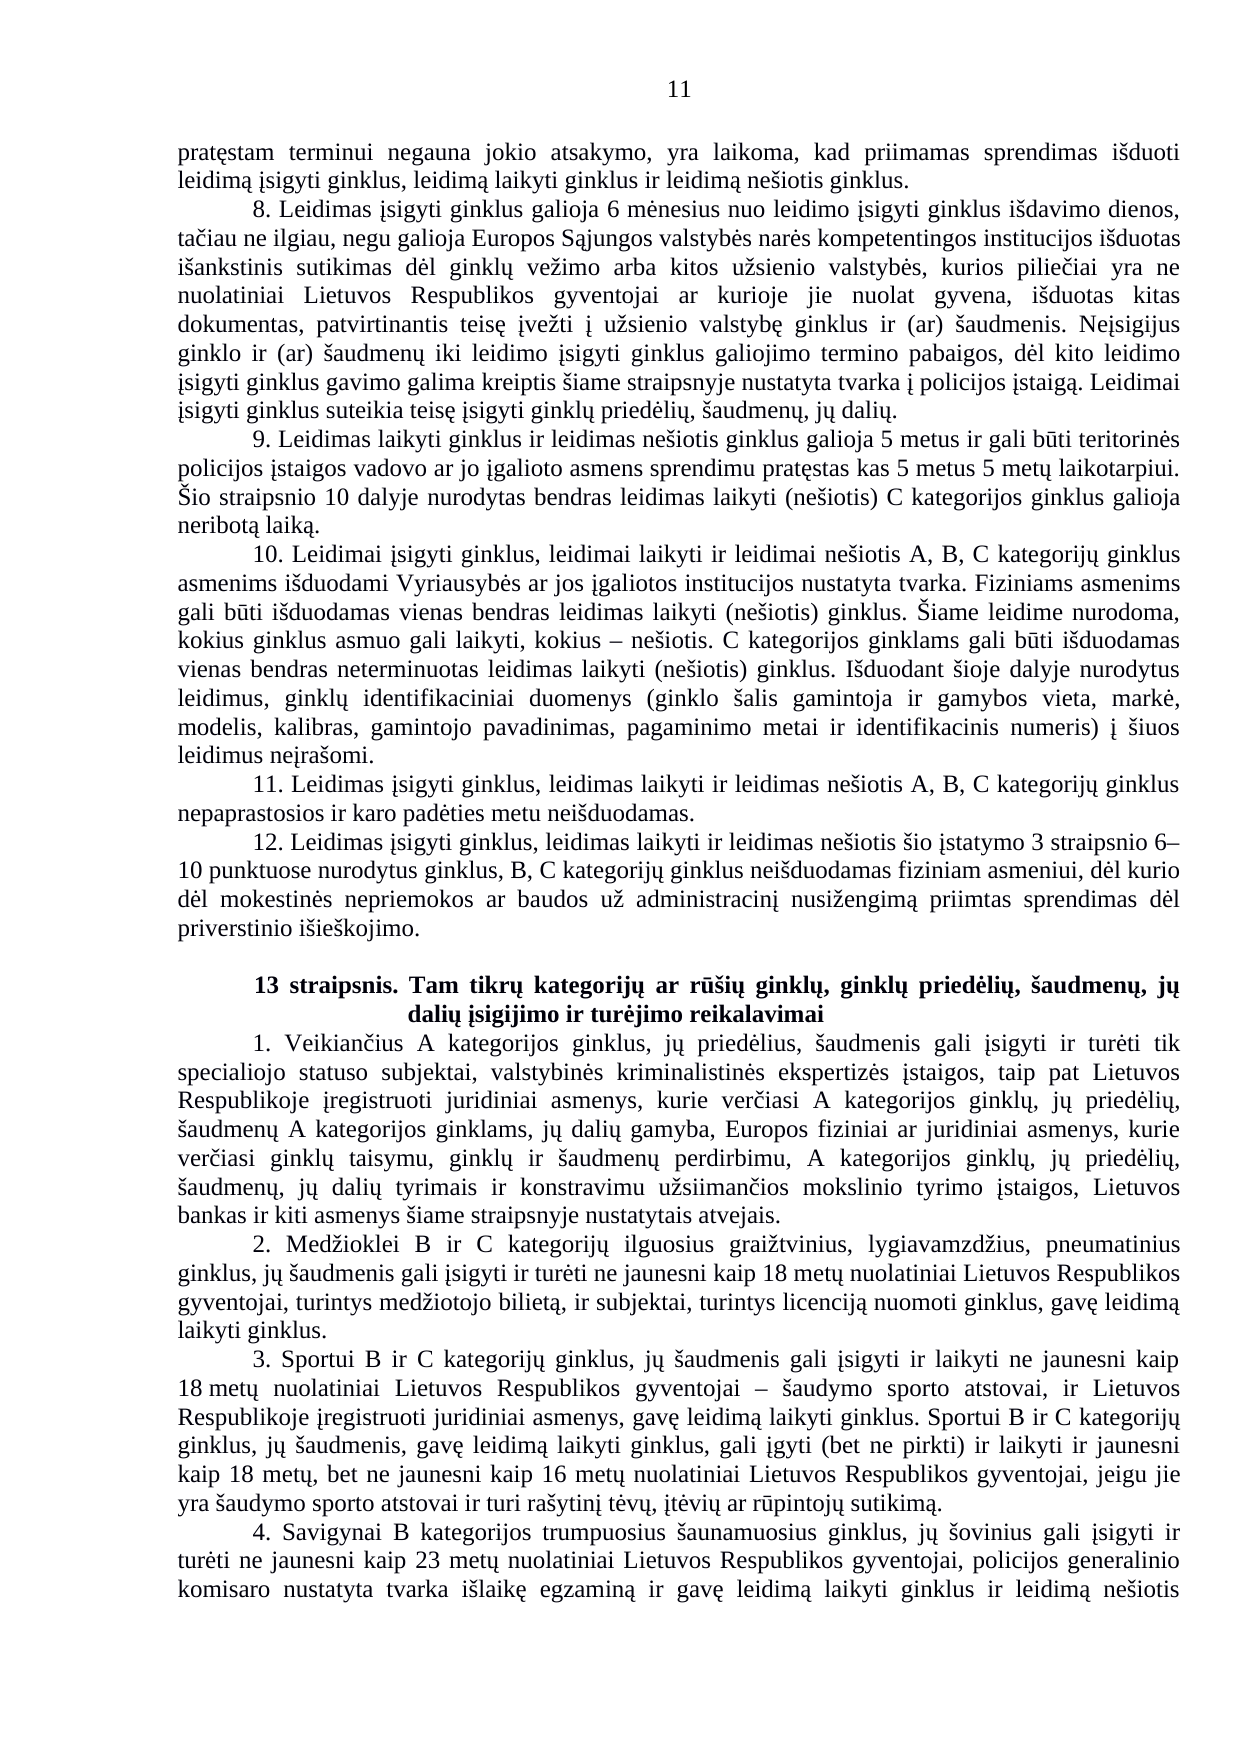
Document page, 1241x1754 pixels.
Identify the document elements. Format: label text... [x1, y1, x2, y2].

text 12. Leidimas įsigyti ginklus, leidimas laikyti ir leidimas nešiotis šio įstatymo 3 straipsnio 6–10 punktuose nurodytus ginklus, B, C kategorijų ginklus neišduodamas fiziniam asmeniui, dėl kurio dėl mokestinės nepriemokos ar baudos už administracinį nusižengimą priimtas sprendimas dėl priverstinio išieškojimo. [177, 827, 1181, 942]
text 9. Leidimas laikyti ginklus ir leidimas nešiotis ginklus galioja 5 metus ir gali būti teritorinės policijos įstaigos vadovo ar jo įgalioto asmens sprendimu pratęstas kas 5 metus 5 metų laikotarpiui. Šio straipsnio 10 dalyje nurodytas bendras leidimas laikyti (nešiotis) C kategorijos ginklus galioja neribotą laiką. [177, 424, 1181, 539]
text 10. Leidimai įsigyti ginklus, leidimai laikyti ir leidimai nešiotis A, B, C kategorijų ginklus asmenims išduodami Vyriausybės ar jos įgaliotos institucijos nustatyta tvarka. Fiziniams asmenims gali būti išduodamas vienas bendras leidimas laikyti (nešiotis) ginklus. Šiame leidime nurodoma, kokius ginklus asmuo gali laikyti, kokius – nešiotis. C kategorijos ginklams gali būti išduodamas vienas bendras neterminuotas leidimas laikyti (nešiotis) ginklus. Išduodant šioje dalyje nurodytus leidimus, ginklų identifikaciniai duomenys (ginklo šalis gamintoja ir gamybos vieta, markė, modelis, kalibras, gamintojo pavadinimas, pagaminimo metai ir identifikacinis numeris) į šiuos leidimus neįrašomi. [177, 539, 1181, 769]
text 11. Leidimas įsigyti ginklus, leidimas laikyti ir leidimas nešiotis A, B, C kategorijų ginklus nepaprastosios ir karo padėties metu neišduodamas. [177, 769, 1181, 827]
text 8. Leidimas įsigyti ginklus galioja 6 mėnesius nuo leidimo įsigyti ginklus išdavimo dienos, tačiau ne ilgiau, negu galioja Europos Sąjungos valstybės narės kompetentingos institucijos išduotas išankstinis sutikimas dėl ginklų vežimo arba kitos užsienio valstybės, kurios piliečiai yra ne nuolatiniai Lietuvos Respublikos gyventojai ar kurioje jie nuolat gyvena, išduotas kitas dokumentas, patvirtinantis teisę įvežti į užsienio valstybę ginklus ir (ar) šaudmenis. Neįsigijus ginklo ir (ar) šaudmenų iki leidimo įsigyti ginklus galiojimo termino pabaigos, dėl kito leidimo įsigyti ginklus gavimo galima kreiptis šiame straipsnyje nustatyta tvarka į policijos įstaigą. Leidimai įsigyti ginklus suteikia teisę įsigyti ginklų priedėlių, šaudmenų, jų dalių. [177, 194, 1181, 424]
text 1. Veikiančius A kategorijos ginklus, jų priedėlius, šaudmenis gali įsigyti ir turėti tik specialiojo statuso subjektai, valstybinės kriminalistinės ekspertizės įstaigos, taip pat Lietuvos Respublikoje įregistruoti juridiniai asmenys, kurie verčiasi A kategorijos ginklų, jų priedėlių, šaudmenų A kategorijos ginklams, jų dalių gamyba, Europos fiziniai ar juridiniai asmenys, kurie verčiasi ginklų taisymu, ginklų ir šaudmenų perdirbimu, A kategorijos ginklų, jų priedėlių, šaudmenų, jų dalių tyrimais ir konstravimu užsiimančios mokslinio tyrimo įstaigos, Lietuvos bankas ir kiti asmenys šiame straipsnyje nustatytais atvejais. [177, 1028, 1181, 1229]
text 4. Savigynai B kategorijos trumpuosius šaunamuosius ginklus, jų šovinius gali įsigyti ir turėti ne jaunesni kaip 23 metų nuolatiniai Lietuvos Respublikos gyventojai, policijos generalinio komisaro nustatyta tvarka išlaikę egzaminą ir gavę leidimą laikyti ginklus ir leidimą nešiotis [177, 1517, 1181, 1603]
text 2. Medžioklei B ir C kategorijų ilguosius graižtvinius, lygiavamzdžius, pneumatinius ginklus, jų šaudmenis gali įsigyti ir turėti ne jaunesni kaip 18 metų nuolatiniai Lietuvos Respublikos gyventojai, turintys medžiotojo bilietą, ir subjektai, turintys licenciją nuomoti ginklus, gavę leidimą laikyti ginklus. [177, 1229, 1181, 1344]
text 3. Sportui B ir C kategorijų ginklus, jų šaudmenis gali įsigyti ir laikyti ne jaunesni kaip 18 metų nuolatiniai Lietuvos Respublikos gyventojai – šaudymo sporto atstovai, ir Lietuvos Respublikoje įregistruoti juridiniai asmenys, gavę leidimą laikyti ginklus. Sportui B ir C kategorijų ginklus, jų šaudmenis, gavę leidimą laikyti ginklus, gali įgyti (bet ne pirkti) ir laikyti ir jaunesni kaip 18 metų, bet ne jaunesni kaip 16 metų nuolatiniai Lietuvos Respublikos gyventojai, jeigu jie yra šaudymo sporto atstovai ir turi rašytinį tėvų, įtėvių ar rūpintojų sutikimą. [177, 1344, 1181, 1517]
text 13 straipsnis. Tam tikrų kategorijų ar rūšių ginklų, ginklų priedėlių, šaudmenų, jų dalių įsigijimo ir turėjimo reikalavimai [254, 970, 1181, 1028]
text pratęstam terminui negauna jokio atsakymo, yra laikoma, kad priimamas sprendimas išduoti leidimą įsigyti ginklus, leidimą laikyti ginklus ir leidimą nešiotis ginklus. [177, 137, 1181, 194]
